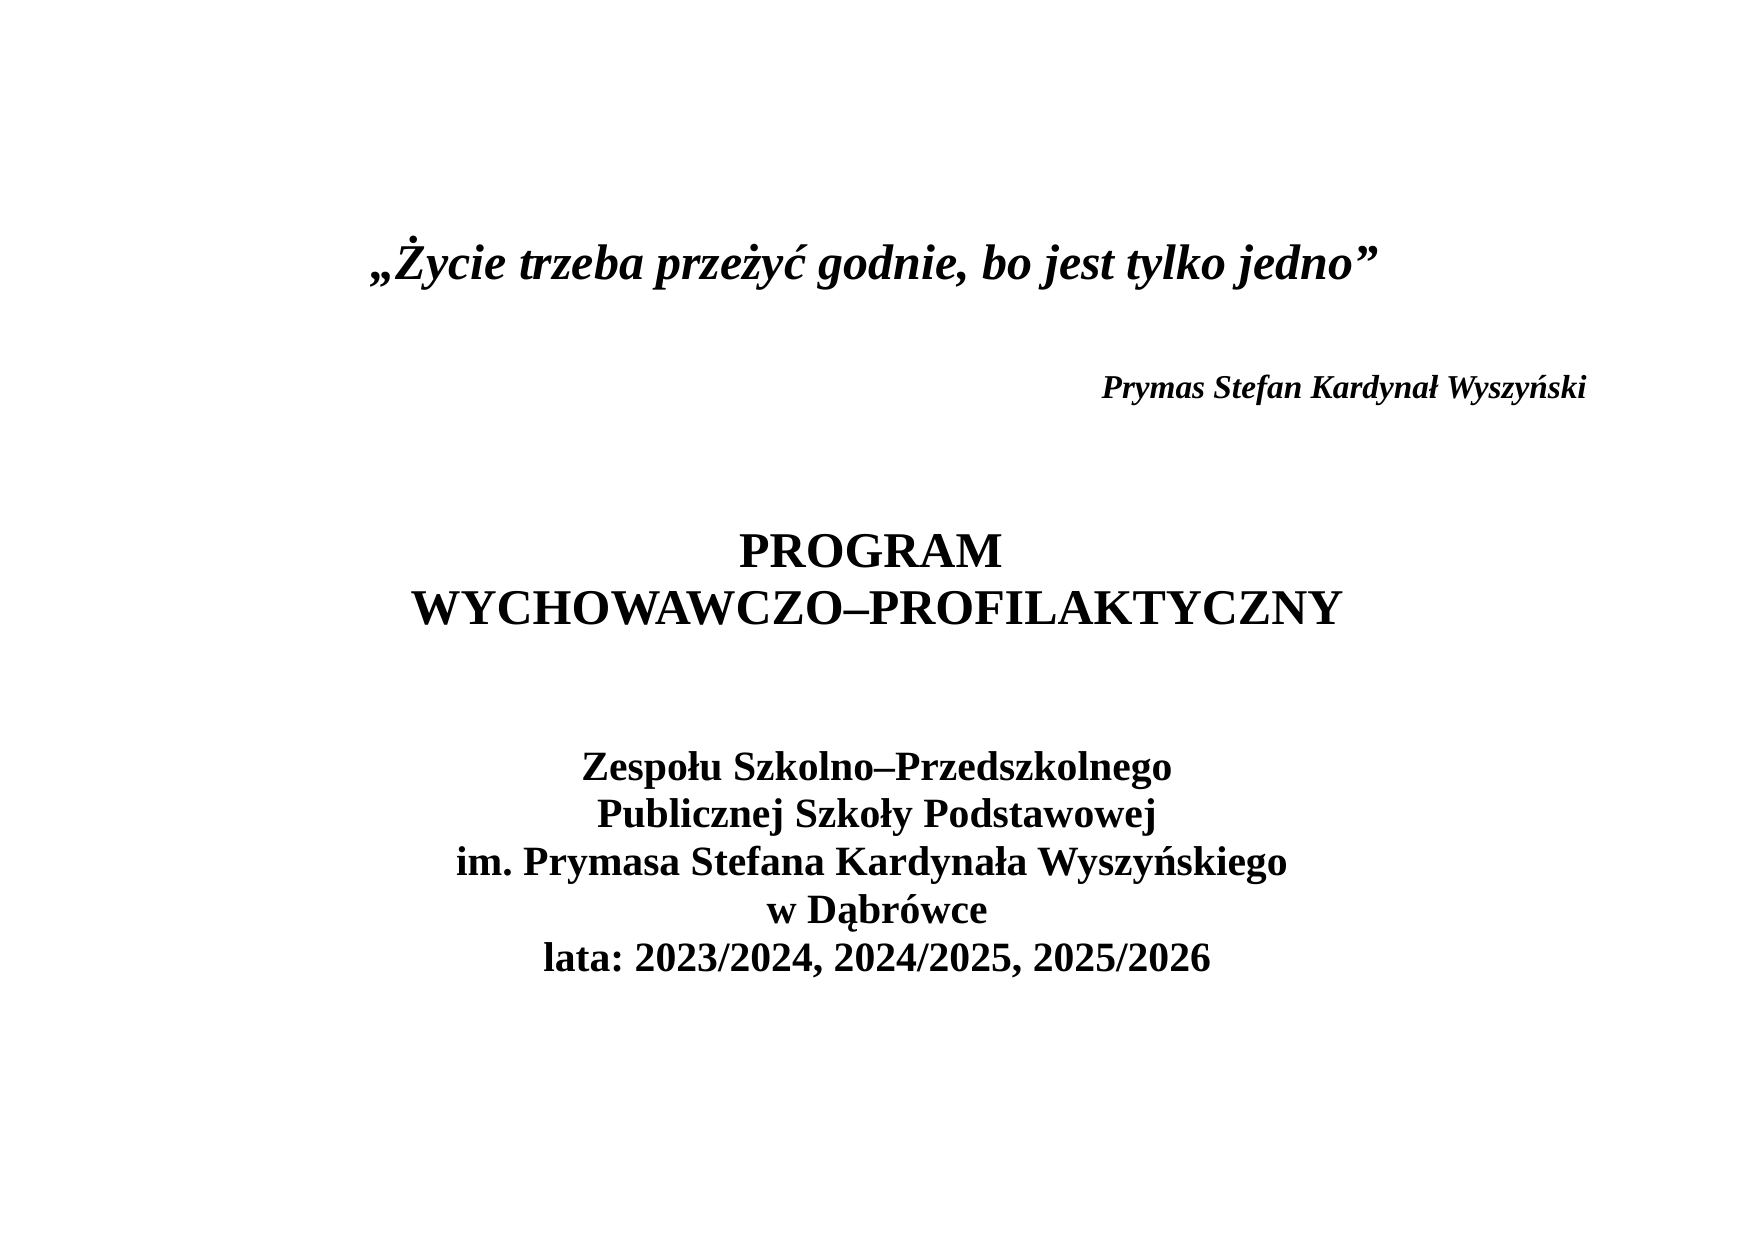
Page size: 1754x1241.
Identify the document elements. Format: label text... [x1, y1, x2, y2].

text Prymas Stefan Kardynał Wyszyński [118, 367, 1636, 406]
text PROGRAM [118, 521, 1636, 578]
text lata: 2023/2024, 2024/2025, 2025/2026 [118, 933, 1636, 981]
text im. Prymasa Stefana Kardynała Wyszyńskiego [118, 837, 1636, 885]
text WYCHOWAWCZO–PROFILAKTYCZNY [118, 578, 1636, 636]
text Publicznej Szkoły Podstawowej [118, 789, 1636, 837]
text Zespołu Szkolno–Przedszkolnego [118, 741, 1636, 789]
text „Życie trzeba przeżyć godnie, bo jest tylko jedno” [118, 233, 1636, 291]
text w Dąbrówce [118, 885, 1636, 933]
